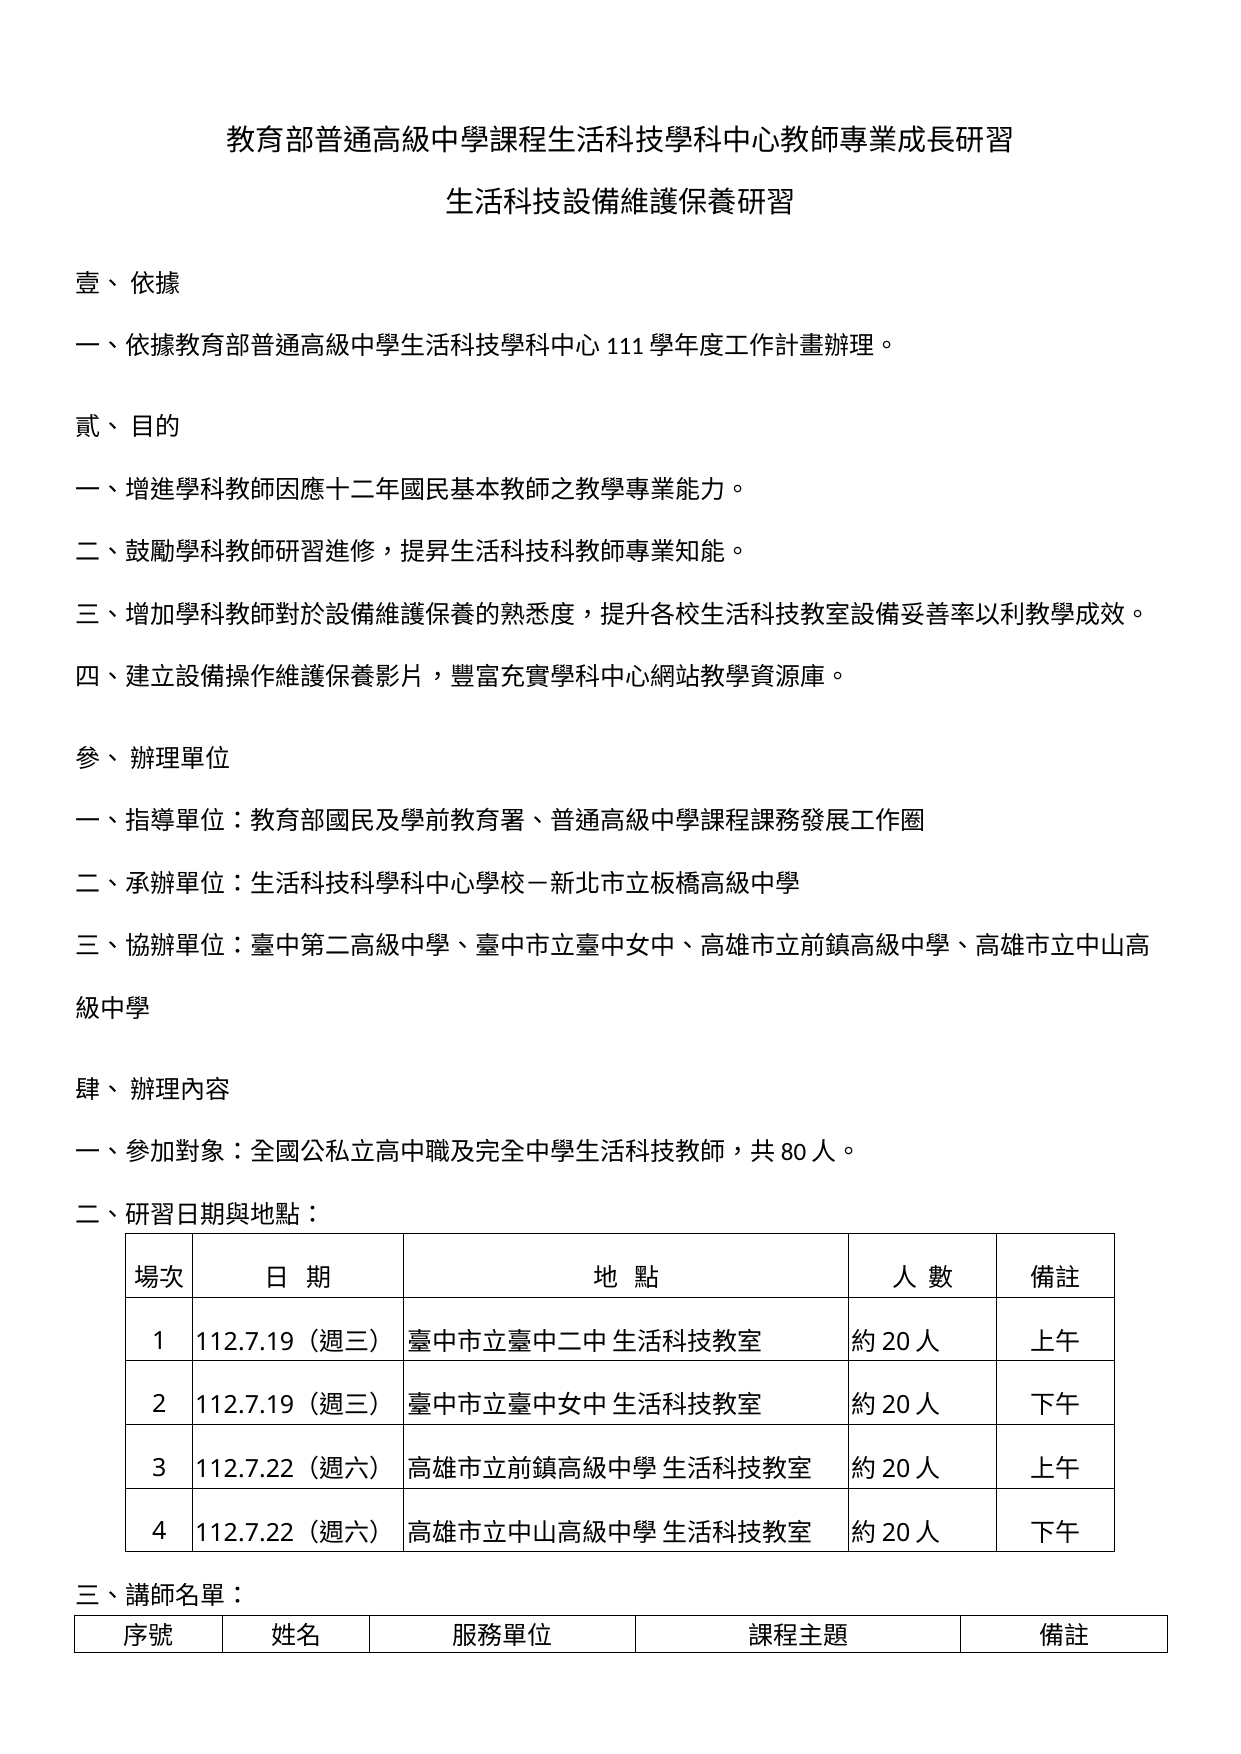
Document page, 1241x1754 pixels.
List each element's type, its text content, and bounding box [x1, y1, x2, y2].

table_cell 1 [126, 1298, 192, 1360]
table_header 地 點 [404, 1234, 848, 1297]
table_header 課程主題 [636, 1616, 960, 1652]
table_cell 上午 [997, 1425, 1114, 1487]
table_cell 約20人 [849, 1489, 996, 1551]
table_cell 112.7.22（週六） [193, 1425, 403, 1487]
text 壹、 依據 [75, 239, 1165, 302]
table_cell 112.7.19（週三） [193, 1361, 403, 1424]
table_cell 112.7.22（週六） [193, 1489, 403, 1551]
table_cell 下午 [997, 1361, 1114, 1424]
table_cell 3 [126, 1425, 192, 1487]
table_header 備註 [997, 1234, 1114, 1297]
table_header 序號 [75, 1616, 222, 1652]
table_header 日 期 [193, 1234, 403, 1297]
text 三、協辦單位：臺中第二高級中學、臺中市立臺中女中、高雄市立前鎮高級中學、高雄市立中山高級中學 [75, 902, 1165, 1027]
text 貳、 目的 [75, 383, 1165, 446]
text 參、 辦理單位 [75, 714, 1165, 777]
text 教育部普通高級中學課程生活科技學科中心教師專業成長研習 [75, 96, 1165, 158]
text 一、參加對象：全國公私立高中職及完全中學生活科技教師，共 80 人。 [75, 1108, 1165, 1171]
table_cell 上午 [997, 1298, 1114, 1360]
table_cell 高雄市立前鎮高級中學 生活科技教室 [404, 1425, 848, 1487]
table_header 備註 [961, 1616, 1167, 1652]
text 一、增進學科教師因應十二年國民基本教師之教學專業能力。 [75, 446, 1165, 508]
table_header 姓名 [223, 1616, 369, 1652]
table_cell 臺中市立臺中女中 生活科技教室 [404, 1361, 848, 1424]
table_cell 112.7.19（週三） [193, 1298, 403, 1360]
text 二、研習日期與地點： [75, 1171, 1165, 1233]
text 一、依據教育部普通高級中學生活科技學科中心 111 學年度工作計畫辦理。 [75, 302, 1165, 364]
table_cell 約20人 [849, 1298, 996, 1360]
table_cell 約20人 [849, 1425, 996, 1487]
table_cell 2 [126, 1361, 192, 1424]
text 肆、 辦理內容 [75, 1046, 1165, 1108]
table_cell 高雄市立中山高級中學 生活科技教室 [404, 1489, 848, 1551]
text 三、講師名單： [75, 1552, 1165, 1614]
table_cell 約20人 [849, 1361, 996, 1424]
text 一、指導單位：教育部國民及學前教育署、普通高級中學課程課務發展工作圈 [75, 777, 1165, 839]
text 四、建立設備操作維護保養影片，豐富充實學科中心網站教學資源庫。 [75, 633, 1165, 696]
table_cell 下午 [997, 1489, 1114, 1551]
table_header 服務單位 [370, 1616, 635, 1652]
table_cell 4 [126, 1489, 192, 1551]
table_header 場次 [126, 1234, 192, 1297]
text 二、鼓勵學科教師研習進修，提昇生活科技科教師專業知能。 [75, 508, 1165, 571]
table_header 人 數 [849, 1234, 996, 1297]
text 生活科技設備維護保養研習 [75, 158, 1165, 221]
text 三、增加學科教師對於設備維護保養的熟悉度，提升各校生活科技教室設備妥善率以利教學成效。 [75, 571, 1165, 633]
text 二、承辦單位：生活科技科學科中心學校－新北市立板橋高級中學 [75, 839, 1165, 902]
table_cell 臺中市立臺中二中 生活科技教室 [404, 1298, 848, 1360]
